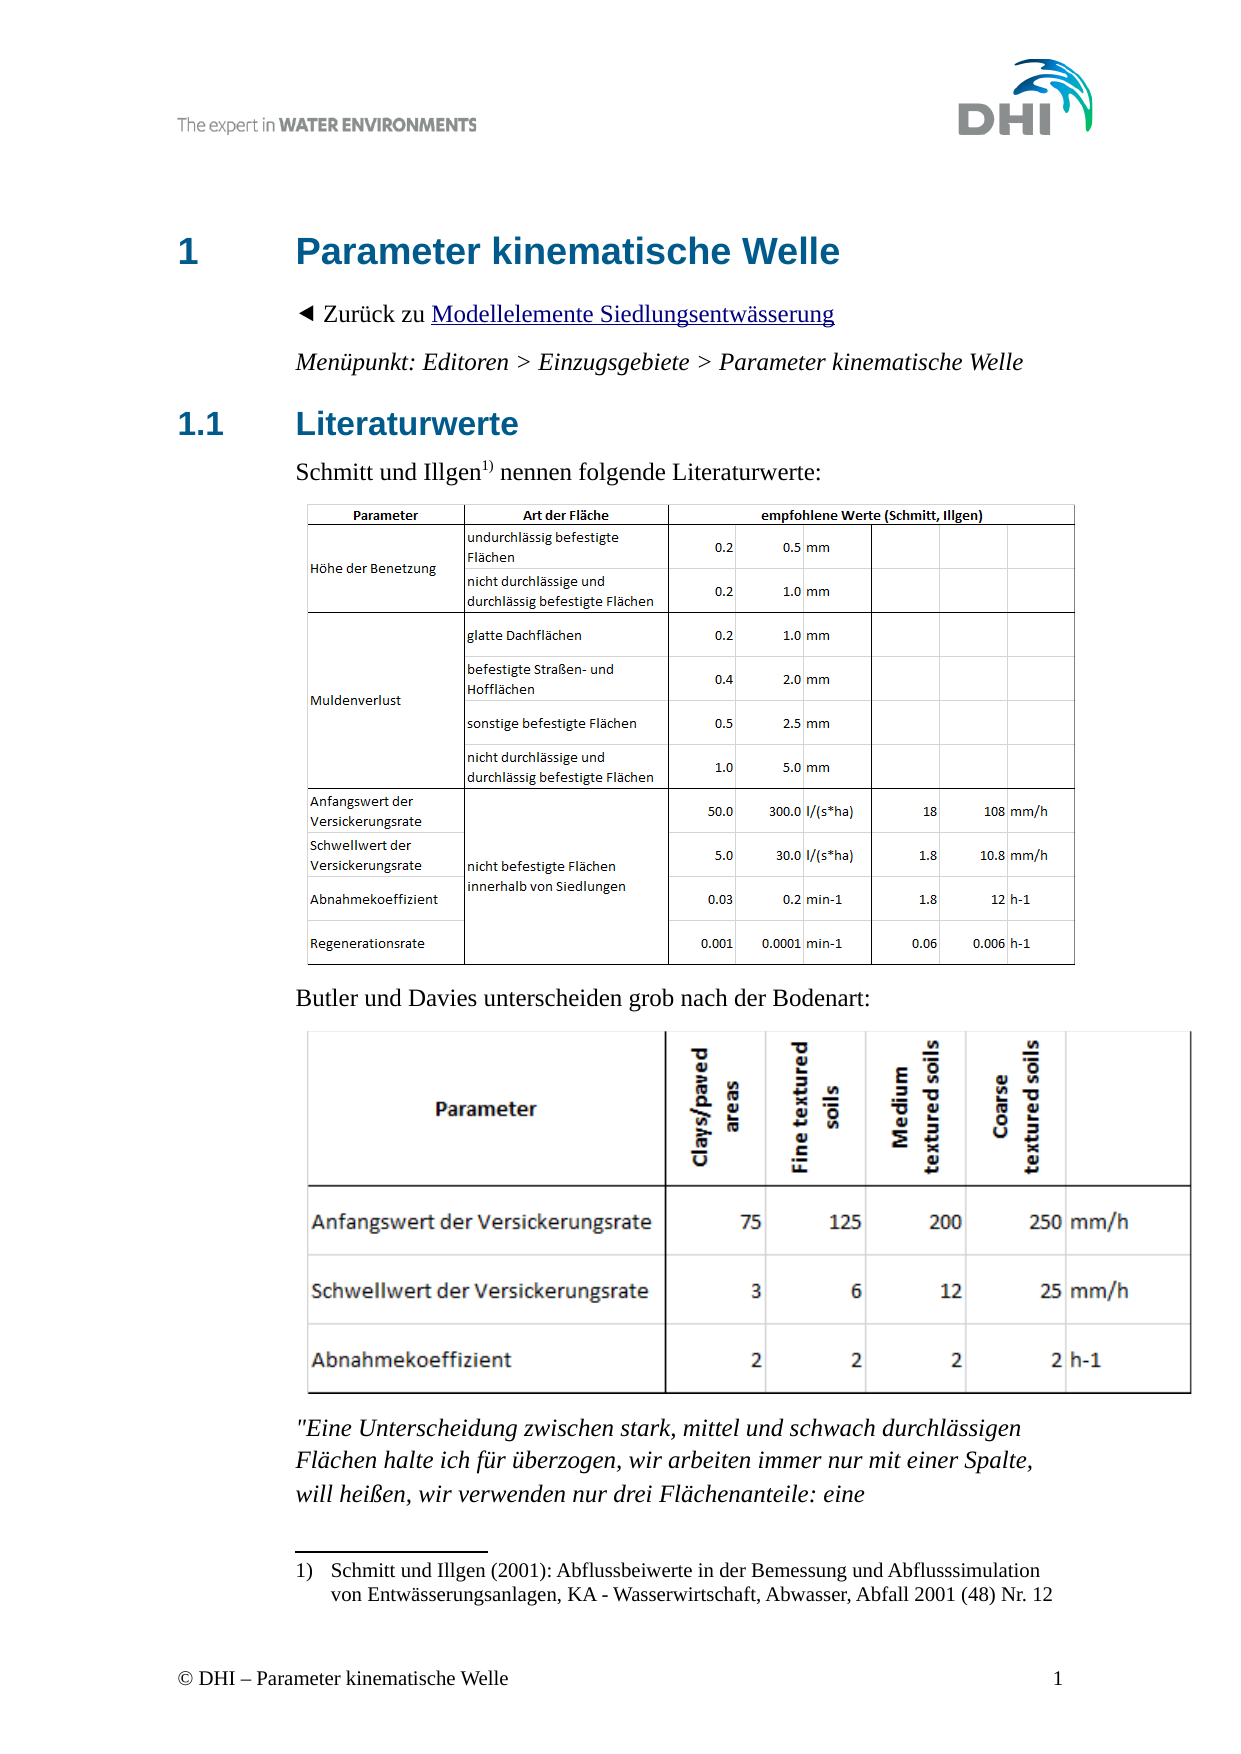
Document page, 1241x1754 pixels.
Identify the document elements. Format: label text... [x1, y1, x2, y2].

text "Eine Unterscheidung zwischen stark, mittel und schwach durchlässigen Flächen halte ich für überzogen, wir arbeiten immer nur mit einer Spalte, will heißen, wir verwenden nur drei Flächenanteile: eine [295, 1413, 1063, 1507]
subtitle Literaturwerte [177, 403, 1063, 442]
picture [307, 1031, 1192, 1394]
picture [307, 504, 1075, 965]
subtitle Parameter kinematische Welle [177, 229, 1063, 272]
picture [958, 59, 1093, 135]
text Butler und Davies unterscheiden grob nach der Bodenart: [295, 983, 1063, 1012]
text Schmitt und Illgen nennen folgende Literaturwerte: [295, 457, 1063, 486]
text ⯇ Zurück zu Modellelemente Siedlungsentwässerung [295, 299, 1063, 328]
text Menüpunkt: Editoren > Einzugsgebiete > Parameter kinematische Welle [295, 347, 1063, 375]
picture [177, 117, 477, 135]
text Schmitt und Illgen (2001): Abflussbeiwerte in der Bemessung und Abflusssimulation von Entwässerungsanlagen, KA - Wasserwirtschaft, Abwasser, Abfall 2001 (48) Nr. 12 [295, 1558, 1063, 1606]
